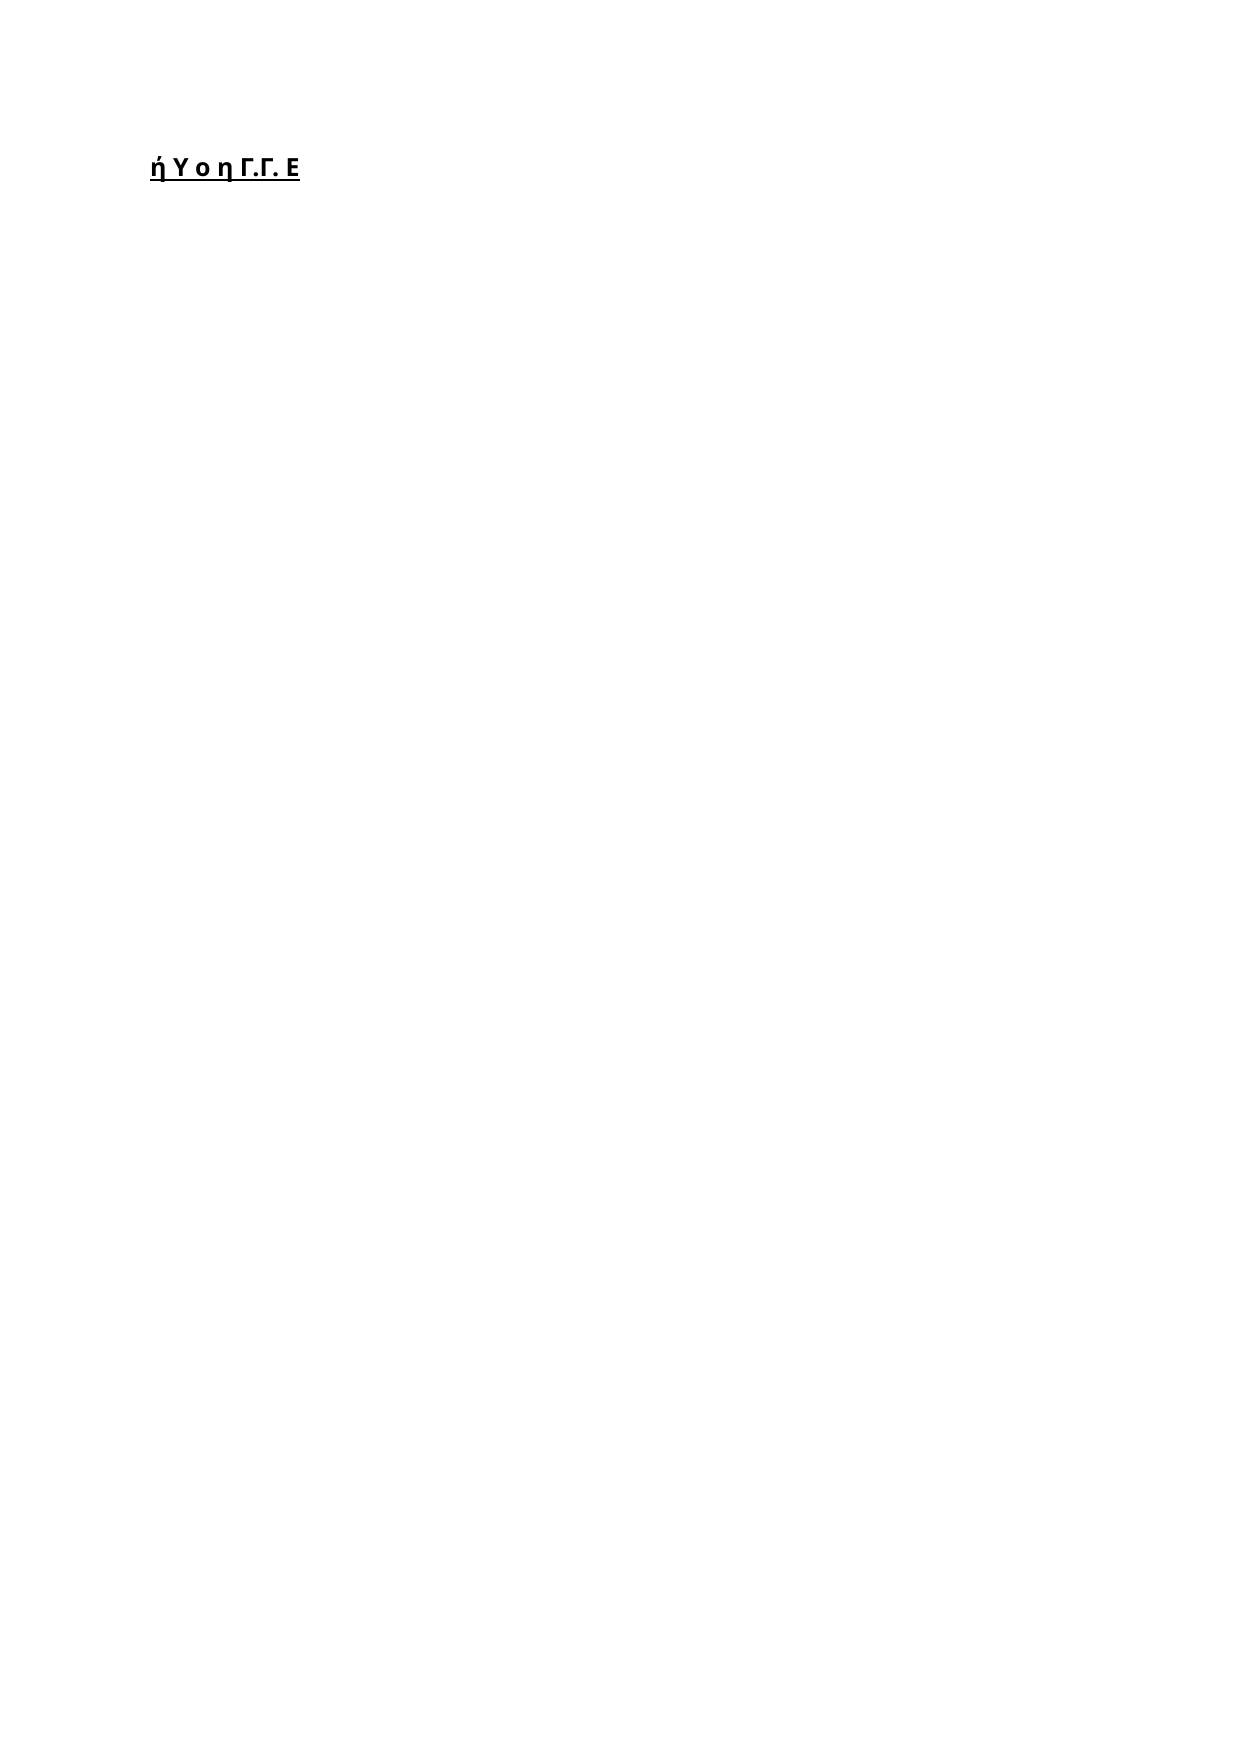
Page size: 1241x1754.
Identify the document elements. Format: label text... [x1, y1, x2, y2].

text ή Υ ο η Γ.Γ. Ε [150, 150, 1090, 184]
